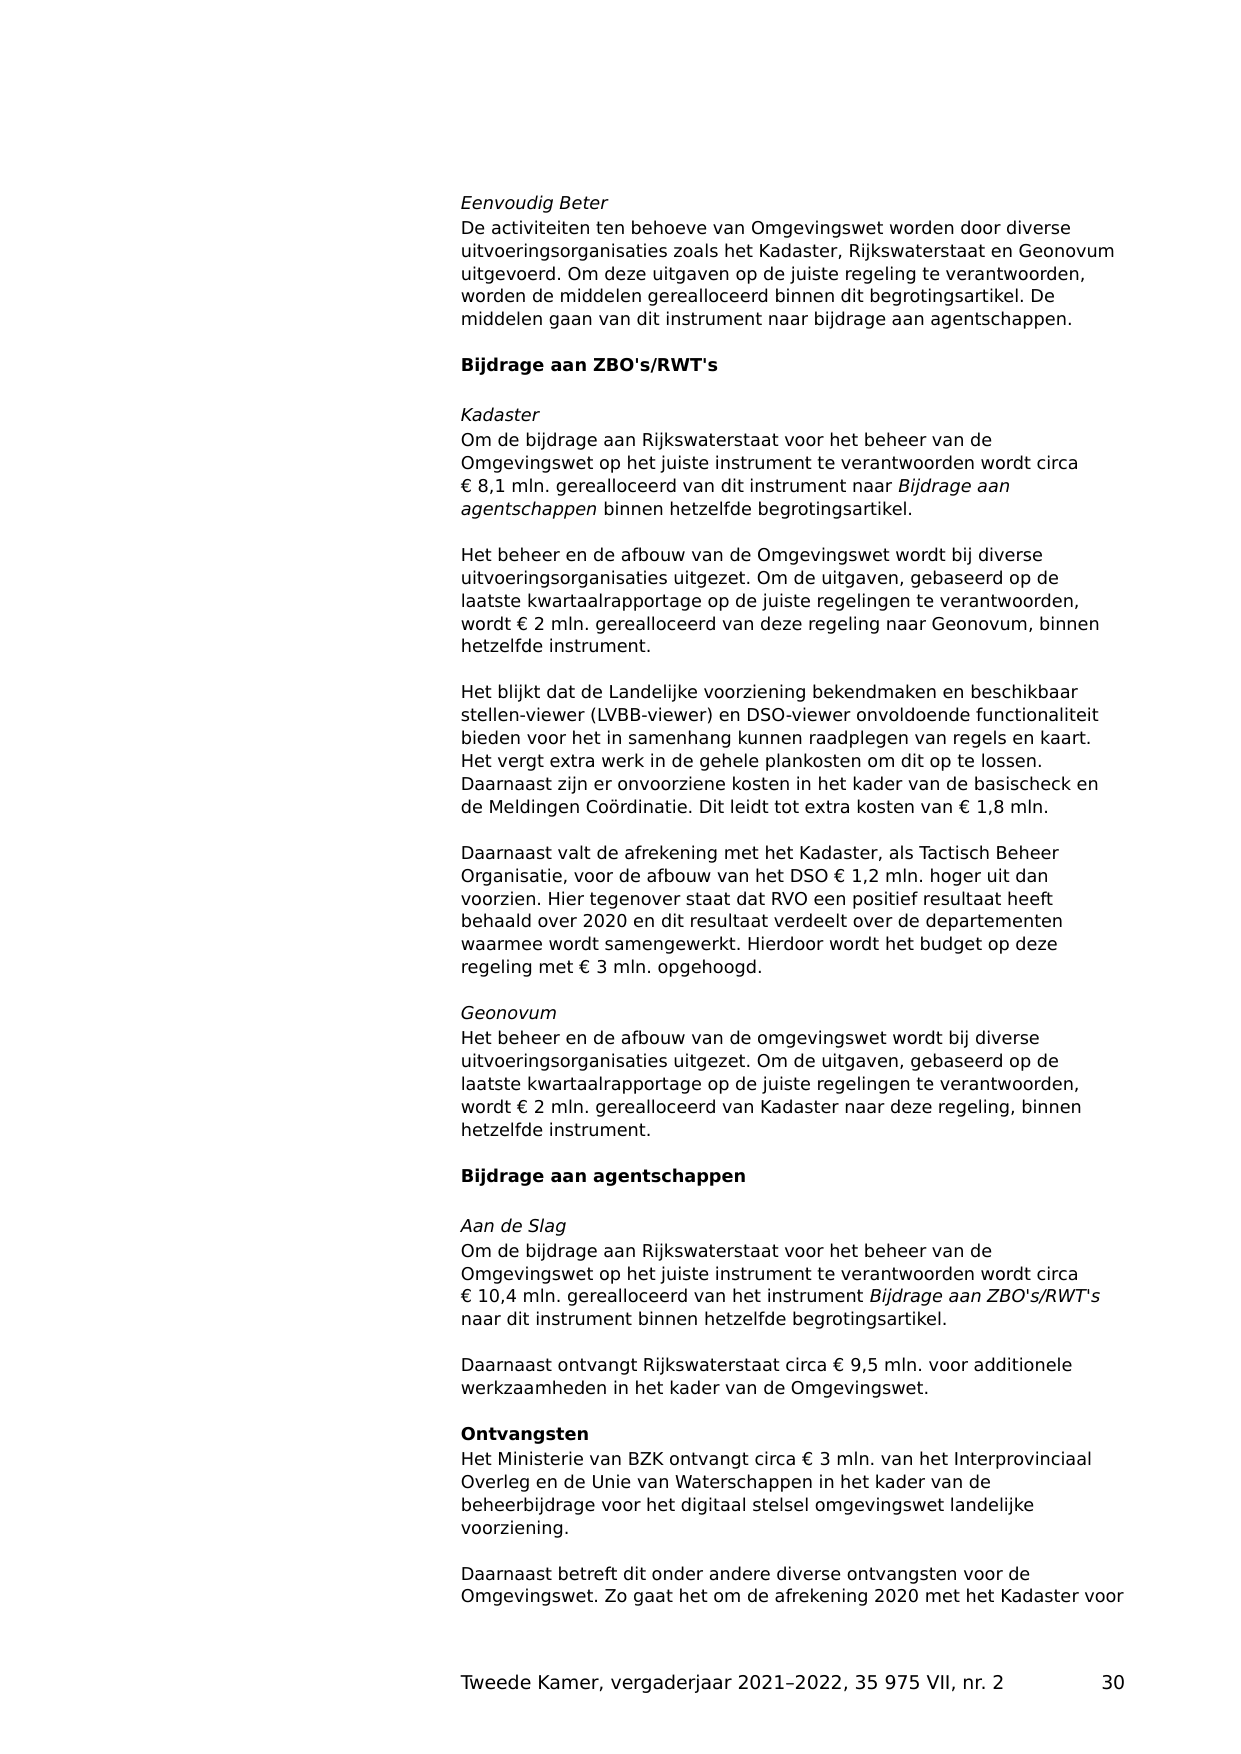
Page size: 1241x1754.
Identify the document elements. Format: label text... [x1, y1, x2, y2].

text Daarnaast betreft dit onder andere diverse ontvangsten voor de Omgevingswet. Zo gaat het om de afrekening 2020 met het Kadaster voor [461, 1562, 1125, 1607]
text Aan de Slag [461, 1214, 1125, 1237]
text Bijdrage aan ZBO's/RWT's [461, 353, 1125, 376]
text Daarnaast ontvangt Rijkswaterstaat circa € 9,5 mln. voor additionele werkzaamheden in het kader van de Omgevingswet. [461, 1353, 1125, 1399]
text Om de bijdrage aan Rijkswaterstaat voor het beheer van de Omgevingswet op het juiste instrument te verantwoorden wordt circa € 10,4 mln. gerealloceerd van het instrument Bijdrage aan ZBO's/RWT's naar dit instrument binnen hetzelfde begrotingsartikel. [461, 1239, 1125, 1330]
text Het Ministerie van BZK ontvangt circa € 3 mln. van het Interprovinciaal Overleg en de Unie van Waterschappen in het kader van de beheerbijdrage voor het digitaal stelsel omgevingswet landelijke voorziening. [461, 1447, 1125, 1539]
text Het beheer en de afbouw van de omgevingswet wordt bij diverse uitvoeringsorganisaties uitgezet. Om de uitgaven, gebaseerd op de laatste kwartaalrapportage op de juiste regelingen te verantwoorden, wordt € 2 mln. gerealloceerd van Kadaster naar deze regeling, binnen hetzelfde instrument. [461, 1026, 1125, 1141]
text Het blijkt dat de Landelijke voorziening bekendmaken en beschikbaar stellen-viewer (LVBB-viewer) en DSO-viewer onvoldoende functionaliteit bieden voor het in samenhang kunnen raadplegen van regels en kaart. Het vergt extra werk in de gehele plankosten om dit op te lossen. Daarnaast zijn er onvoorziene kosten in het kader van de basischeck en de Meldingen Coördinatie. Dit leidt tot extra kosten van € 1,8 mln. [461, 680, 1125, 818]
text Om de bijdrage aan Rijkswaterstaat voor het beheer van de Omgevingswet op het juiste instrument te verantwoorden wordt circa € 8,1 mln. gerealloceerd van dit instrument naar Bijdrage aan agentschappen binnen hetzelfde begrotingsartikel. [461, 428, 1125, 520]
text Het beheer en de afbouw van de Omgevingswet wordt bij diverse uitvoeringsorganisaties uitgezet. Om de uitgaven, gebaseerd op de laatste kwartaalrapportage op de juiste regelingen te verantwoorden, wordt € 2 mln. gerealloceerd van deze regeling naar Geonovum, binnen hetzelfde instrument. [461, 543, 1125, 657]
text Ontvangsten [461, 1422, 1125, 1445]
text Kadaster [461, 403, 1125, 426]
text Bijdrage aan agentschappen [461, 1164, 1125, 1187]
text Geonovum [461, 1001, 1125, 1024]
text Eenvoudig Beter [461, 191, 1125, 214]
text De activiteiten ten behoeve van Omgevingswet worden door diverse uitvoeringsorganisaties zoals het Kadaster, Rijkswaterstaat en Geonovum uitgevoerd. Om deze uitgaven op de juiste regeling te verantwoorden, worden de middelen gerealloceerd binnen dit begrotingsartikel. De middelen gaan van dit instrument naar bijdrage aan agentschappen. [461, 216, 1125, 330]
text Daarnaast valt de afrekening met het Kadaster, als Tactisch Beheer Organisatie, voor de afbouw van het DSO € 1,2 mln. hoger uit dan voorzien. Hier tegenover staat dat RVO een positief resultaat heeft behaald over 2020 en dit resultaat verdeelt over de departementen waarmee wordt samengewerkt. Hierdoor wordt het budget op deze regeling met € 3 mln. opgehoogd. [461, 841, 1125, 978]
